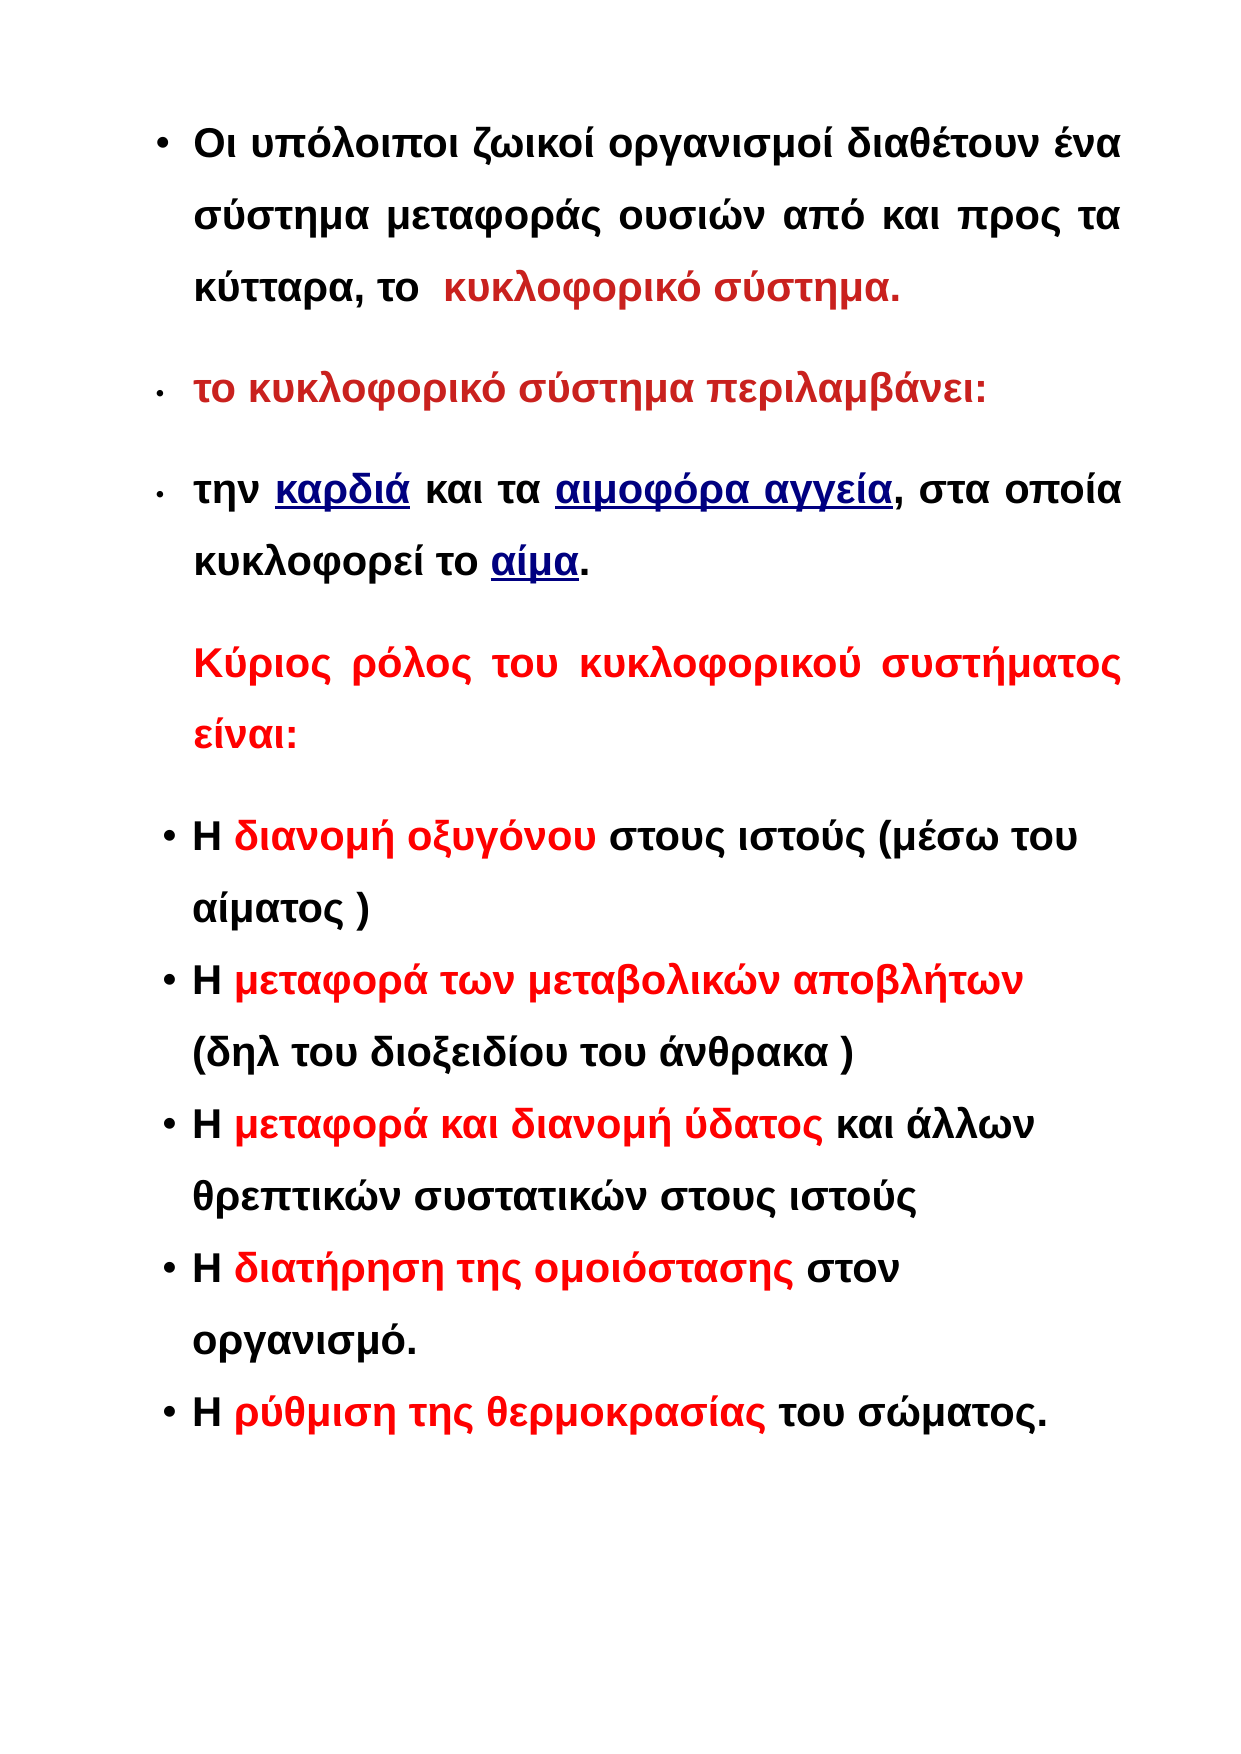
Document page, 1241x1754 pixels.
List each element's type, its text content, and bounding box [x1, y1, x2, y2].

table_header Οι υπόλοιποι ζωικοί οργανισμοί διαθέτουν ένα σύστημα μεταφοράς ουσιών από και προς τα κύτταρα, το κυκλοφορικό σύστημα. το κυκλοφορικό σύστημα περιλαμβάνει: την καρδιά και τα αιμοφόρα αγγεία, στα οποία κυκλοφορεί το αίμα. Κύριος ρόλος του κυκλοφορικού συστήματος είναι: Η διανομή οξυγόνου στους ιστούς (μέσω του αίματος ) Η μεταφορά των μεταβολικών αποβλήτων (δηλ του διοξειδίου του άνθρακα ) Η μεταφορά και διανομή ύδατος και άλλων θρεπτικών συστατικών στους ιστούς Η διατήρηση της ομοιόστασης στον οργανισμό. Η ρύθμιση της θερμοκρασίας του σώματος. Το αίμα μεταφέρει διάφορες ουσίες που πρέπει να φτάσουν στα κύτταρα και απομακρύνει από αυτά τις ουσίες που πρέπει να αποβληθούν. Οι οργανισμοί μπορεί να διαθέτουν μία ή περισσότερες καρδιές. Η καρδιά μπορεί να αποτελείται από μία, δύο, τρεις ή τέσσερις κοιλότητες και αντίστοιχα χαρακτηρίζεται ως μονόχωρη, δίχωρη, τρίχωρη ή τετράχωρη. Οι χώροι αυτοί ονομάζονται κόλποι και κοιλίες. Η καρδιά έχει την ικανότητα να διαστέλλεται και να συστέλλεται. Αντίστοιχα δέχεται και προωθεί το αίμα, λειτουργώντας σαν αντλία που ρυθμίζει την κυκλοφορία του. Το κυκλοφορικό σύστημα διαφέρει από οργανισμό σε οργανισμό. Οι πολύπλοκοι οργανισμοί έχουν αυξημένες ανάγκες και συνεπώς διαθέτουν πολυπλοκότερο κυκλοφορικό σύστημα. Το κυκλοφορικό σύστημα μπορεί να είναι ανοικτό ή κλειστό. Τα αρθρόποδα, όπως τα έντομα και πολλά μαλάκια, έχουν ανοικτό κυκλοφορικό σύστημα όπου: μία ή περισσότερες καρδιές προωθούν το αίμα μέσα στα αγγεία το αίμα εξέρχεται από τα αγγεία και περνά σε κοιλότητες του σώματος το αίμα επιστρέφει από τις κοιλότητες στα αγγεία χάρη στη λειτουργία της καρδιάς. Άλλα ασπόνδυλα, όπως ο γεωσκώληκας και το χταπόδι, έχουν κλειστό κυκλοφορικό σύστημα. Σε αυτό, το αίμα παραμένει συνεχώς μέσα στα αιμοφόρα αγγεία και κυκλοφορεί χάρη στη λειτουργία της καρδιάς. Όλα τα σπονδυλωτά έχουν κλειστό κυκλοφορικό σύστημα. Αρτηριακό ονομάζεται το αίμα, που προωθείται από την καρδιά προς τα αγγεία. Φλεβικό ονομάζεται το αίμα, που φτάνει από τα αγγεία στην καρδιά. Στα ψάρια, τα αμφίβια και τα φίδια, το φλεβικό αίμα αναμειγνύεται με το αρτηριακό. Η θερμοκρασία του σώματος δε διατηρείται σταθερή στα περισσότερα ζώα, αλλά επηρεάζεται από τη θερμοκρασία του περιβάλλοντος. Αυτά τα ζώα ονομάζονται ποικιλόθερμα. Οι χελώνες και τα τα φίδια, που είναι ποικιλόθερμα σπονδυλωτά, για να αντεπεξέλθουν τις χαμηλές θερμοκρασίες του χειμώνα, πέφτουν σε χειμερία νάρκη. Τα ομοιόθερμα ζώα, όπως τα θηλαστικά και τα πτηνά διατηρούν σταθερή τη θερμοκρασία του σώματός τους, ανεξάρτητα από τις μεταβολές της θερμοκρασίας του περιβάλλοντος. Ο σκίουρος η αρκούδα, ο σκατζόχοιρος, το ρακούν και ο ασβός που είναι ομοιόθερμα πέφτουν το χειμώνα σε χειμέριο ύπνο, επειδή, την εποχή αυτή, είναι δύσκολο να εξασφαλίσουν την τροφή τους. [118, 118, 1122, 1560]
